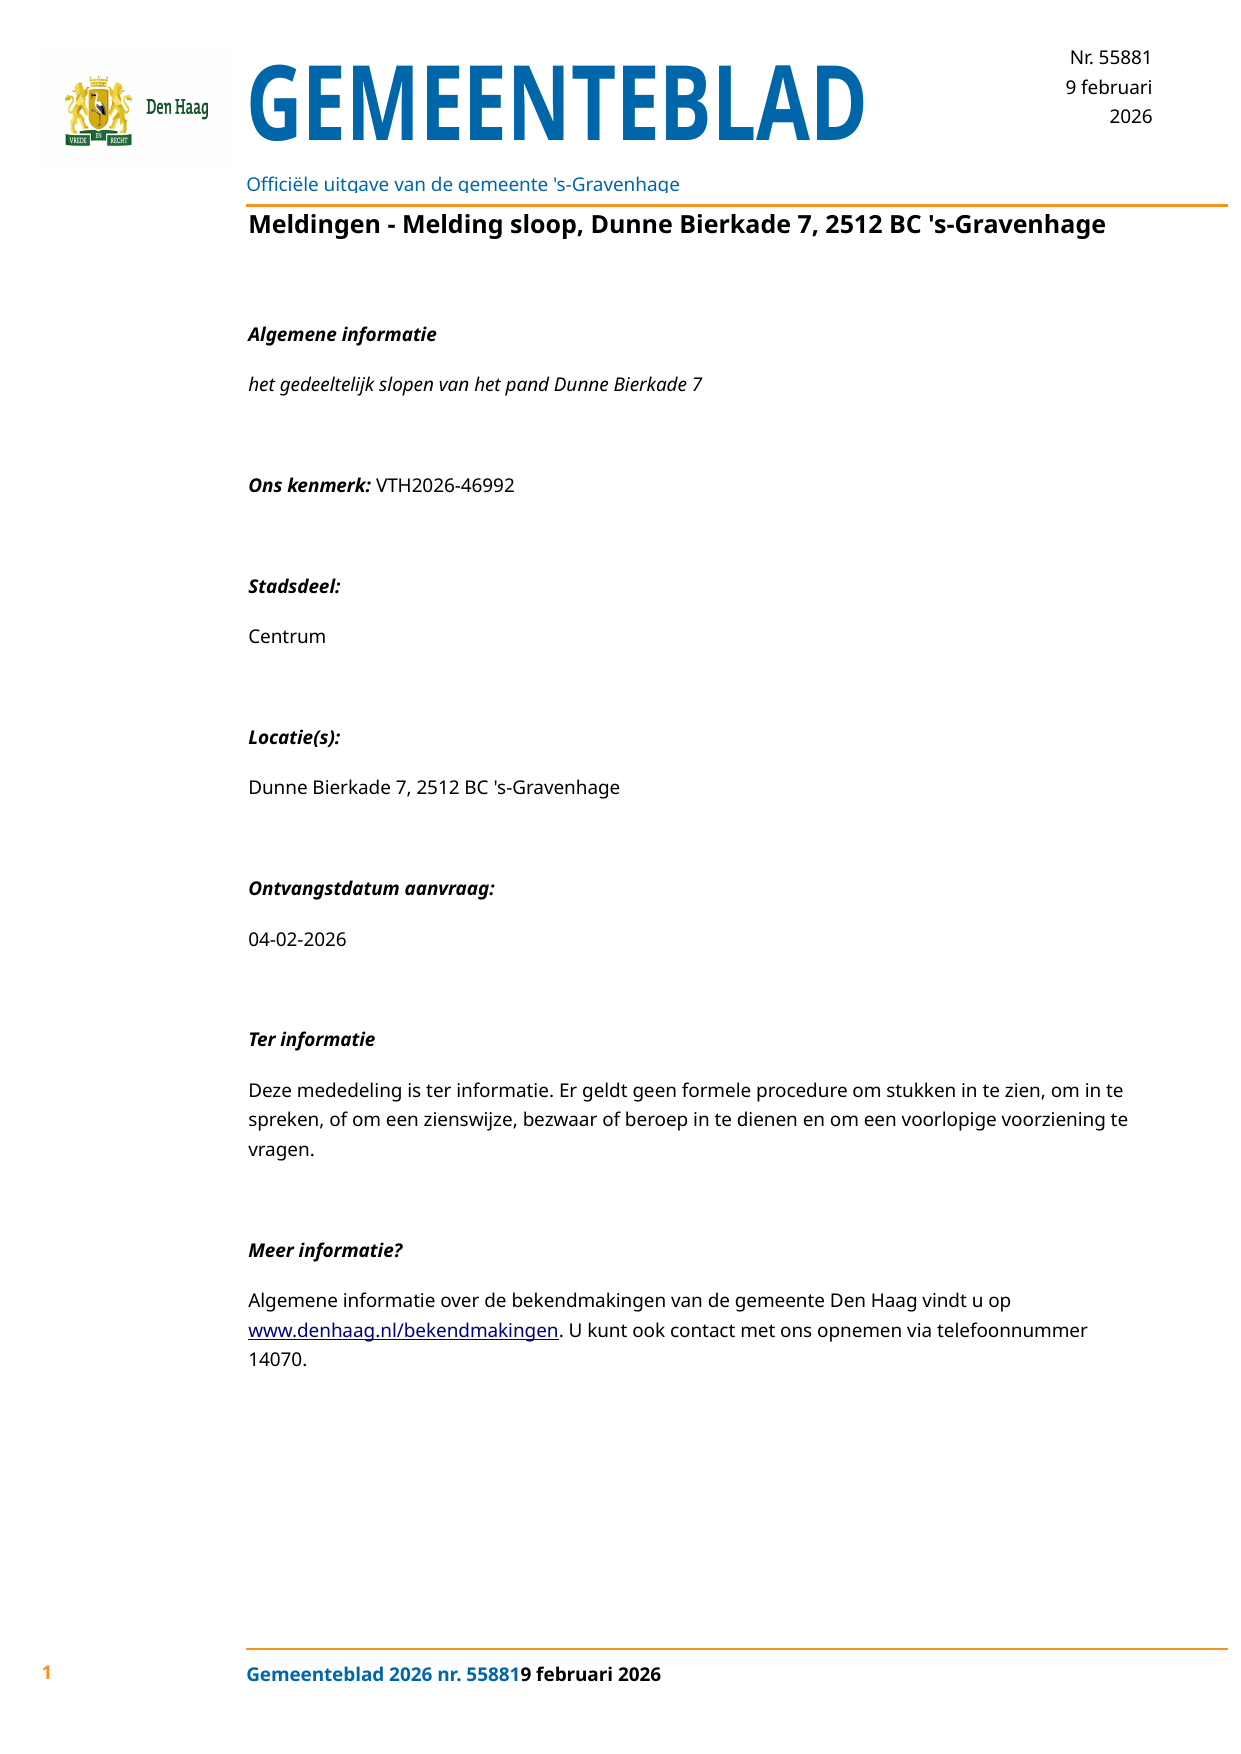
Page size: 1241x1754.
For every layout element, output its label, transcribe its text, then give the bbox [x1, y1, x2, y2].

text Meer informatie? [248, 1237, 1152, 1263]
text Stadsdeel: [248, 573, 1152, 598]
text het gedeeltelijk slopen van het pand Dunne Bierkade 7 [248, 371, 1152, 397]
text Dunne Bierkade 7, 2512 BC 's-Gravenhage [248, 774, 1152, 800]
text 04-02-2026 [248, 926, 1152, 951]
text Ons kenmerk: VTH2026-46992 [248, 472, 1152, 498]
text Algemene informatie [248, 321, 1152, 346]
text Centrum [248, 623, 1152, 649]
text Ter informatie [248, 1027, 1152, 1052]
picture [41, 47, 231, 172]
text Deze mededeling is ter informatie. Er geldt geen formele procedure om stukken in te zien, om in te spreken, of om een zienswijze, bezwaar of beroep in te dienen en om een voorlopige voorziening te vragen. [248, 1077, 1152, 1162]
text Ontvangstdatum aanvraag: [248, 875, 1152, 901]
text Meldingen - Melding sloop, Dunne Bierkade 7, 2512 BC 's-Gravenhage [248, 207, 1152, 241]
text Algemene informatie over de bekendmakingen van de gemeente Den Haag vindt u op www.denhaag.nl/bekendmakingen. U kunt ook contact met ons opnemen via telefoonnummer 14070. [248, 1287, 1152, 1372]
text Locatie(s): [248, 724, 1152, 750]
